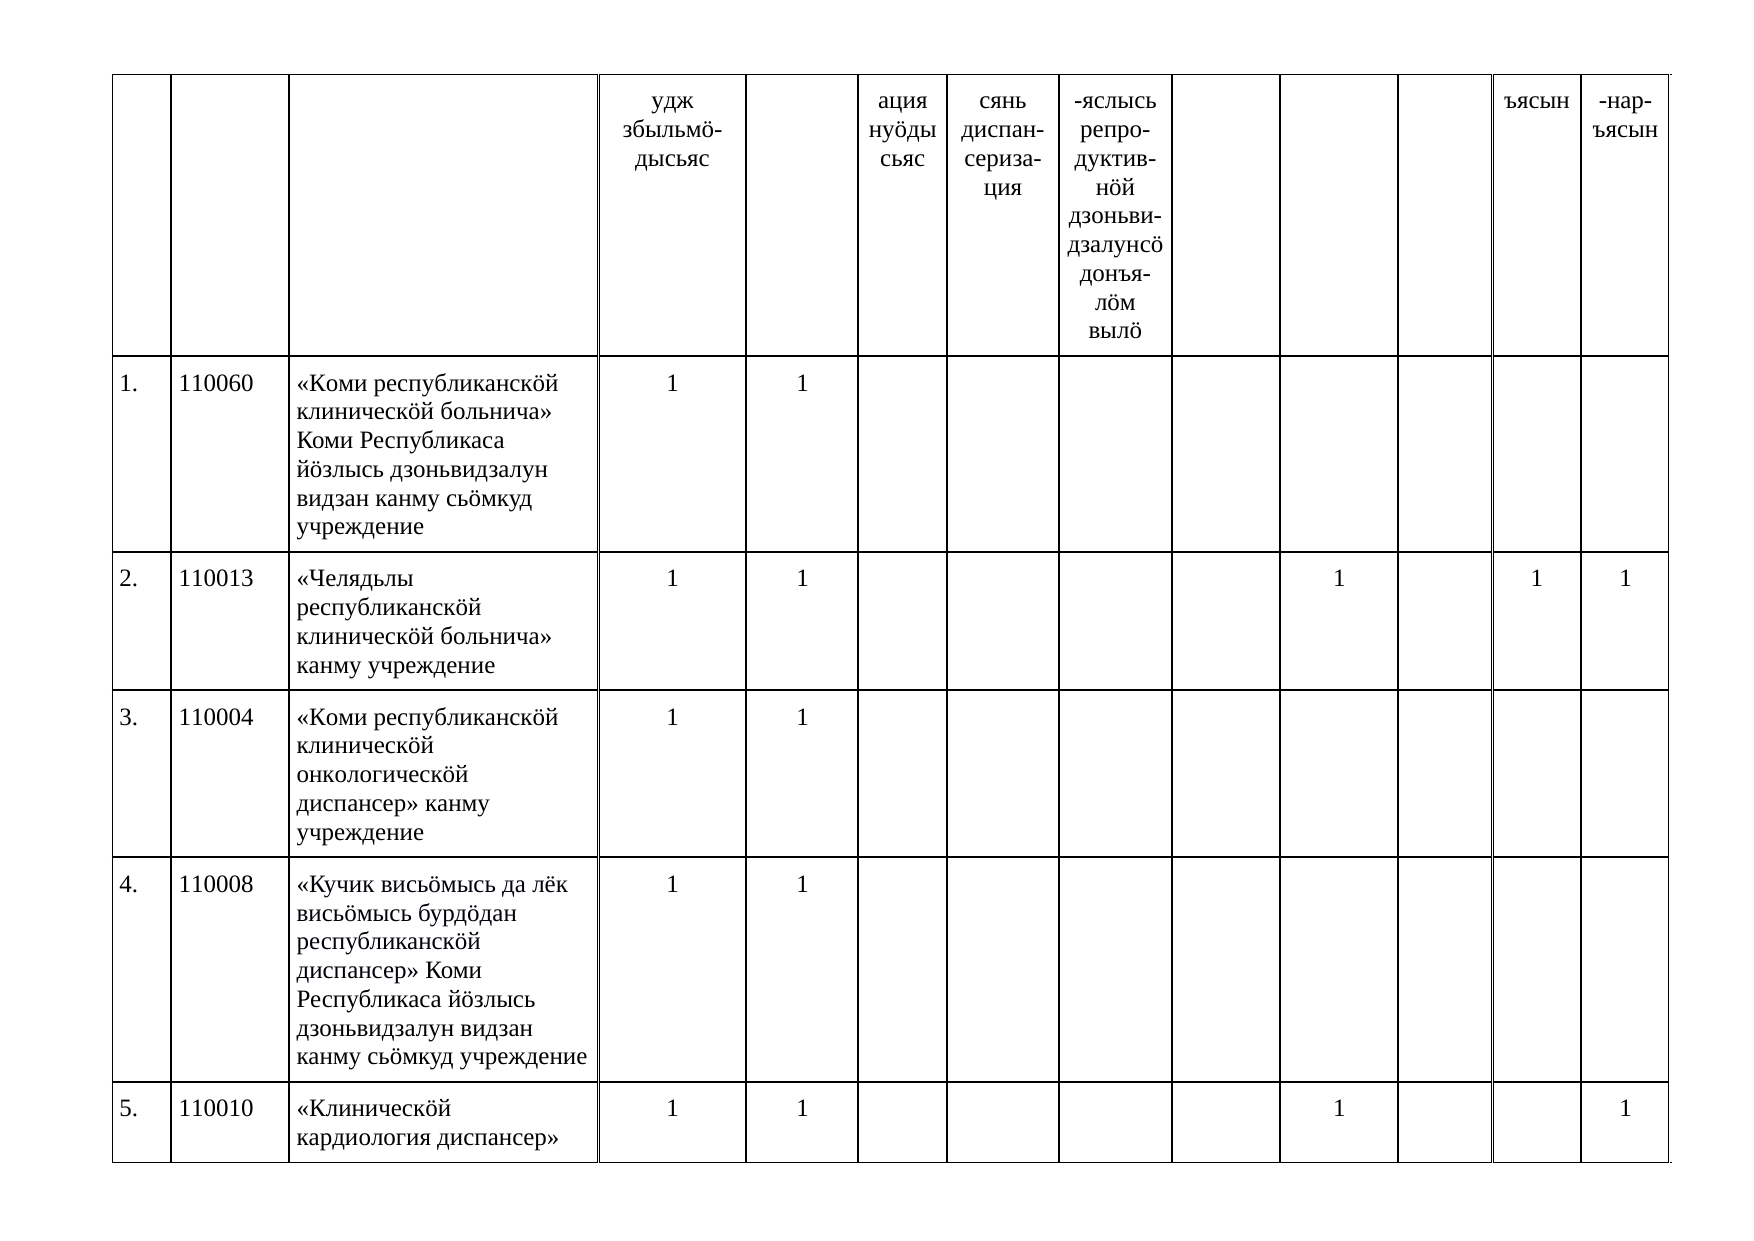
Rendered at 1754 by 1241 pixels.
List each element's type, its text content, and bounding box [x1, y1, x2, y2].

table_cell [859, 858, 946, 1081]
table_cell 1. [113, 357, 170, 551]
table_cell нар- ъясын [1582, 75, 1668, 355]
table_cell [1173, 1083, 1279, 1162]
table_cell «Клиническӧй кардиология диспансер» [290, 1083, 597, 1162]
table_cell [1582, 691, 1668, 856]
table_cell [859, 553, 946, 689]
table_cell [1494, 691, 1580, 856]
table_cell «Кучик висьӧмысь да лёк висьӧмысь бурдӧдан республиканскӧй диспансер» Коми Республикаса йӧзлысь дзоньвидзалун видзан канму сьӧмкуд учреждение [290, 858, 597, 1081]
table_cell «Коми республиканскӧй клиническӧй онкологическӧй диспансер» канму учреждение [290, 691, 597, 856]
table_cell [948, 691, 1058, 856]
table_cell 110060 [172, 357, 288, 551]
table_cell [1494, 1083, 1580, 1162]
table_cell 1 [1281, 1083, 1397, 1162]
table_cell [1582, 858, 1668, 1081]
table_cell 110004 [172, 691, 288, 856]
table_cell 1 [747, 553, 857, 689]
table_cell ъясын [1494, 75, 1580, 355]
table_cell сянь диспан-сериза-ция [948, 75, 1058, 355]
table_cell [1281, 858, 1397, 1081]
table_cell [1399, 357, 1491, 551]
table_cell 3. [113, 691, 170, 856]
table_cell 110010 [172, 1083, 288, 1162]
table_cell [1399, 858, 1491, 1081]
table_cell [1399, 75, 1491, 355]
table_cell [948, 553, 1058, 689]
table_cell 1 [600, 1083, 745, 1162]
table_cell [948, 1083, 1058, 1162]
table_cell 4. [113, 858, 170, 1081]
table_cell «Челядьлы республиканскӧй клиническӧй больнича» канму учреждение [290, 553, 597, 689]
table_cell 110008 [172, 858, 288, 1081]
table_cell «Коми республиканскӧй клиническӧй больнича» Коми Республикаса йӧзлысь дзоньвидзалун видзан канму сьӧмкуд учреждение [290, 357, 597, 551]
table_cell [1060, 858, 1171, 1081]
table_cell [1281, 691, 1397, 856]
table_cell 1 [1582, 553, 1668, 689]
table_cell [1060, 1083, 1171, 1162]
table_cell [1173, 858, 1279, 1081]
table_cell [1399, 553, 1491, 689]
table_cell 1 [1281, 553, 1397, 689]
table_cell [948, 357, 1058, 551]
table_cell 5. [113, 1083, 170, 1162]
table_cell 1 [747, 357, 857, 551]
table_cell [1060, 691, 1171, 856]
table_cell [1173, 691, 1279, 856]
table_cell 1 [1494, 553, 1580, 689]
table_cell [1281, 75, 1397, 355]
table_cell [1060, 553, 1171, 689]
table_cell [1281, 357, 1397, 551]
table_cell 2. [113, 553, 170, 689]
table_cell 1 [1582, 1083, 1668, 1162]
table_cell [1173, 357, 1279, 551]
table_cell [1494, 357, 1580, 551]
table_cell [1060, 357, 1171, 551]
table_cell [1399, 691, 1491, 856]
table_cell [859, 691, 946, 856]
table_cell 1 [747, 858, 857, 1081]
table_cell 110013 [172, 553, 288, 689]
table_cell [859, 1083, 946, 1162]
table_cell [1399, 1083, 1491, 1162]
table_cell [1173, 75, 1279, 355]
table_cell яслысь репро-дуктив-нӧй дзоньви-дзалунсӧ донъя-лӧм вылӧ [1060, 75, 1171, 355]
table_cell 1 [600, 858, 745, 1081]
table_cell [948, 858, 1058, 1081]
table_cell [1173, 553, 1279, 689]
table_cell 1 [600, 553, 745, 689]
table_cell [859, 357, 946, 551]
table_cell [1582, 357, 1668, 551]
table_cell [1494, 858, 1580, 1081]
table_cell 1 [600, 691, 745, 856]
table_cell 1 [747, 1083, 857, 1162]
table_cell 1 [600, 357, 745, 551]
table_cell 1 [747, 691, 857, 856]
